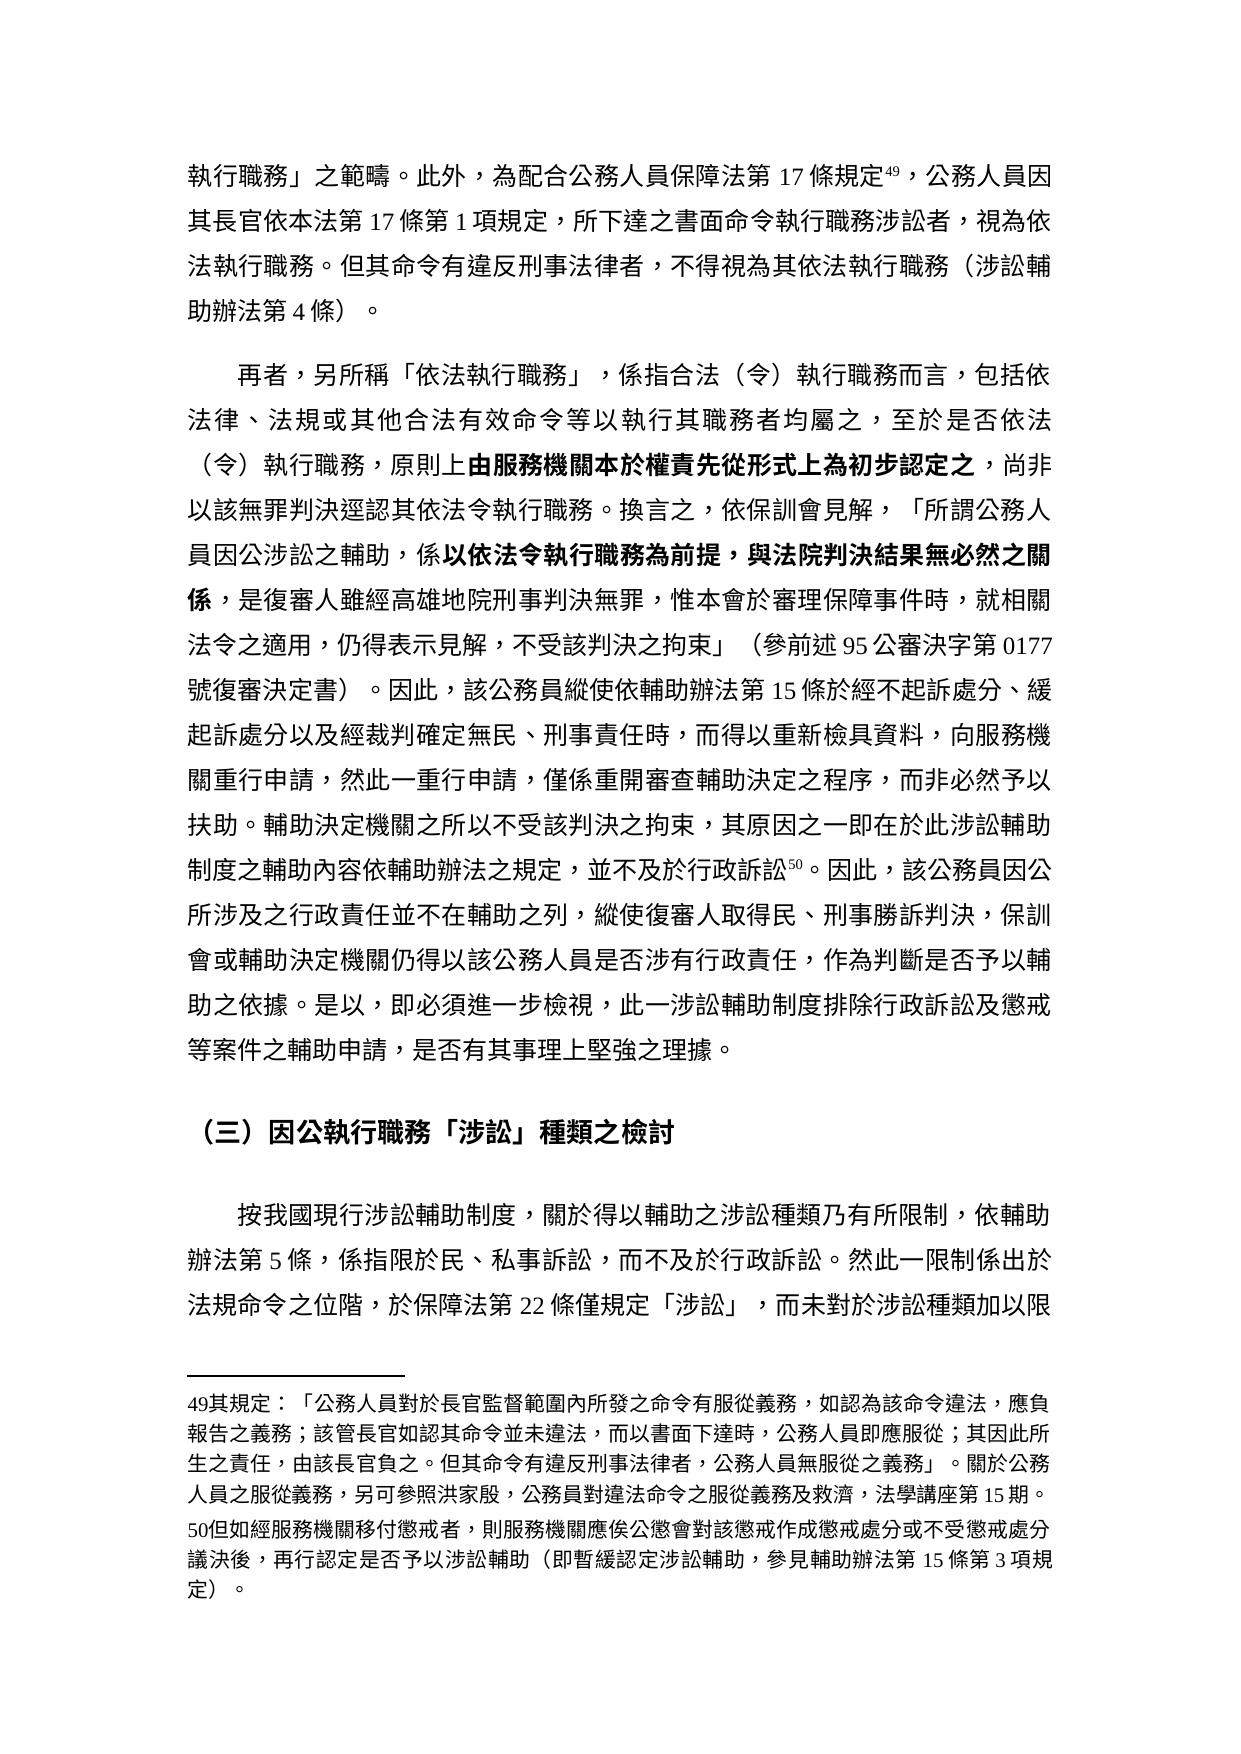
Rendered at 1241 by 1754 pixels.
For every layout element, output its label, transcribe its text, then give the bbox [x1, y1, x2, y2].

text （三）因公執行職務「涉訟」種類之檢討 [187, 1087, 1053, 1162]
text 按我國現行涉訟輔助制度，關於得以輔助之涉訟種類乃有所限制，依輔助辦法第5條，係指限於民、私事訴訟，而不及於行政訴訟。然此一限制係出於法規命令之位階，於保障法第22條僅規定「涉訟」，而未對於涉訟種類加以限制，因此首先面臨到的問題即屬此一限制是否有牴觸保障法之授權目的與範圍。推測其排除行政訴訟及懲戒之理由，不外鑑於行政機關輔助公務員對其訴訟，可能有矛盾之嫌且事實上實行似無可能之理由。 [187, 1188, 1053, 1316]
text 其規定：「公務人員對於長官監督範圍內所發之命令有服從義務，如認為該命令違法，應負報告之義務；該管長官如認其命令並未違法，而以書面下達時，公務人員即應服從；其因此所生之責任，由該長官負之。但其命令有違反刑事法律者，公務人員無服從之義務」。關於公務人員之服從義務，另可參照洪家殷，公務員對違法命令之服從義務及救濟，法學講座第15期。 [187, 1387, 1053, 1508]
text 但如經服務機關移付懲戒者，則服務機關應俟公懲會對該懲戒作成懲戒處分或不受懲戒處分議決後，再行認定是否予以涉訟輔助（即暫緩認定涉訟輔助，參見輔助辦法第15條第3項規定）。 [187, 1513, 1053, 1604]
text 再者，另所稱「依法執行職務」，係指合法（令）執行職務而言，包括依法律、法規或其他合法有效命令等以執行其職務者均屬之，至於是否依法（令）執行職務，原則上由服務機關本於權責先從形式上為初步認定之，尚非以該無罪判決逕認其依法令執行職務。換言之，依保訓會見解，「所謂公務人員因公涉訟之輔助，係以依法令執行職務為前提，與法院判決結果無必然之關係，是復審人雖經高雄地院刑事判決無罪，惟本會於審理保障事件時，就相關法令之適用，仍得表示見解，不受該判決之拘束」（參前述95公審決字第0177 號復審決定書）。因此，該公務員縱使依輔助辦法第15條於經不起訴處分、緩起訴處分以及經裁判確定無民、刑事責任時，而得以重新檢具資料，向服務機關重行申請，然此一重行申請，僅係重開審查輔助決定之程序，而非必然予以扶助。輔助決定機關之所以不受該判決之拘束，其原因之一即在於此涉訟輔助制度之輔助內容依輔助辦法之規定，並不及於行政訴訟。因此，該公務員因公所涉及之行政責任並不在輔助之列，縱使復審人取得民、刑事勝訴判決，保訓會或輔助決定機關仍得以該公務人員是否涉有行政責任，作為判斷是否予以輔助之依據。是以，即必須進一步檢視，此一涉訟輔助制度排除行政訴訟及懲戒等案件之輔助申請，是否有其事理上堅強之理據。 [187, 348, 1053, 1061]
text 執行職務」之範疇。此外，為配合公務人員保障法第17條規定，公務人員因其長官依本法第17條第1項規定，所下達之書面命令執行職務涉訟者，視為依法執行職務。但其命令有違反刑事法律者，不得視為其依法執行職務（涉訟輔助辦法第4條）。 [187, 150, 1053, 322]
